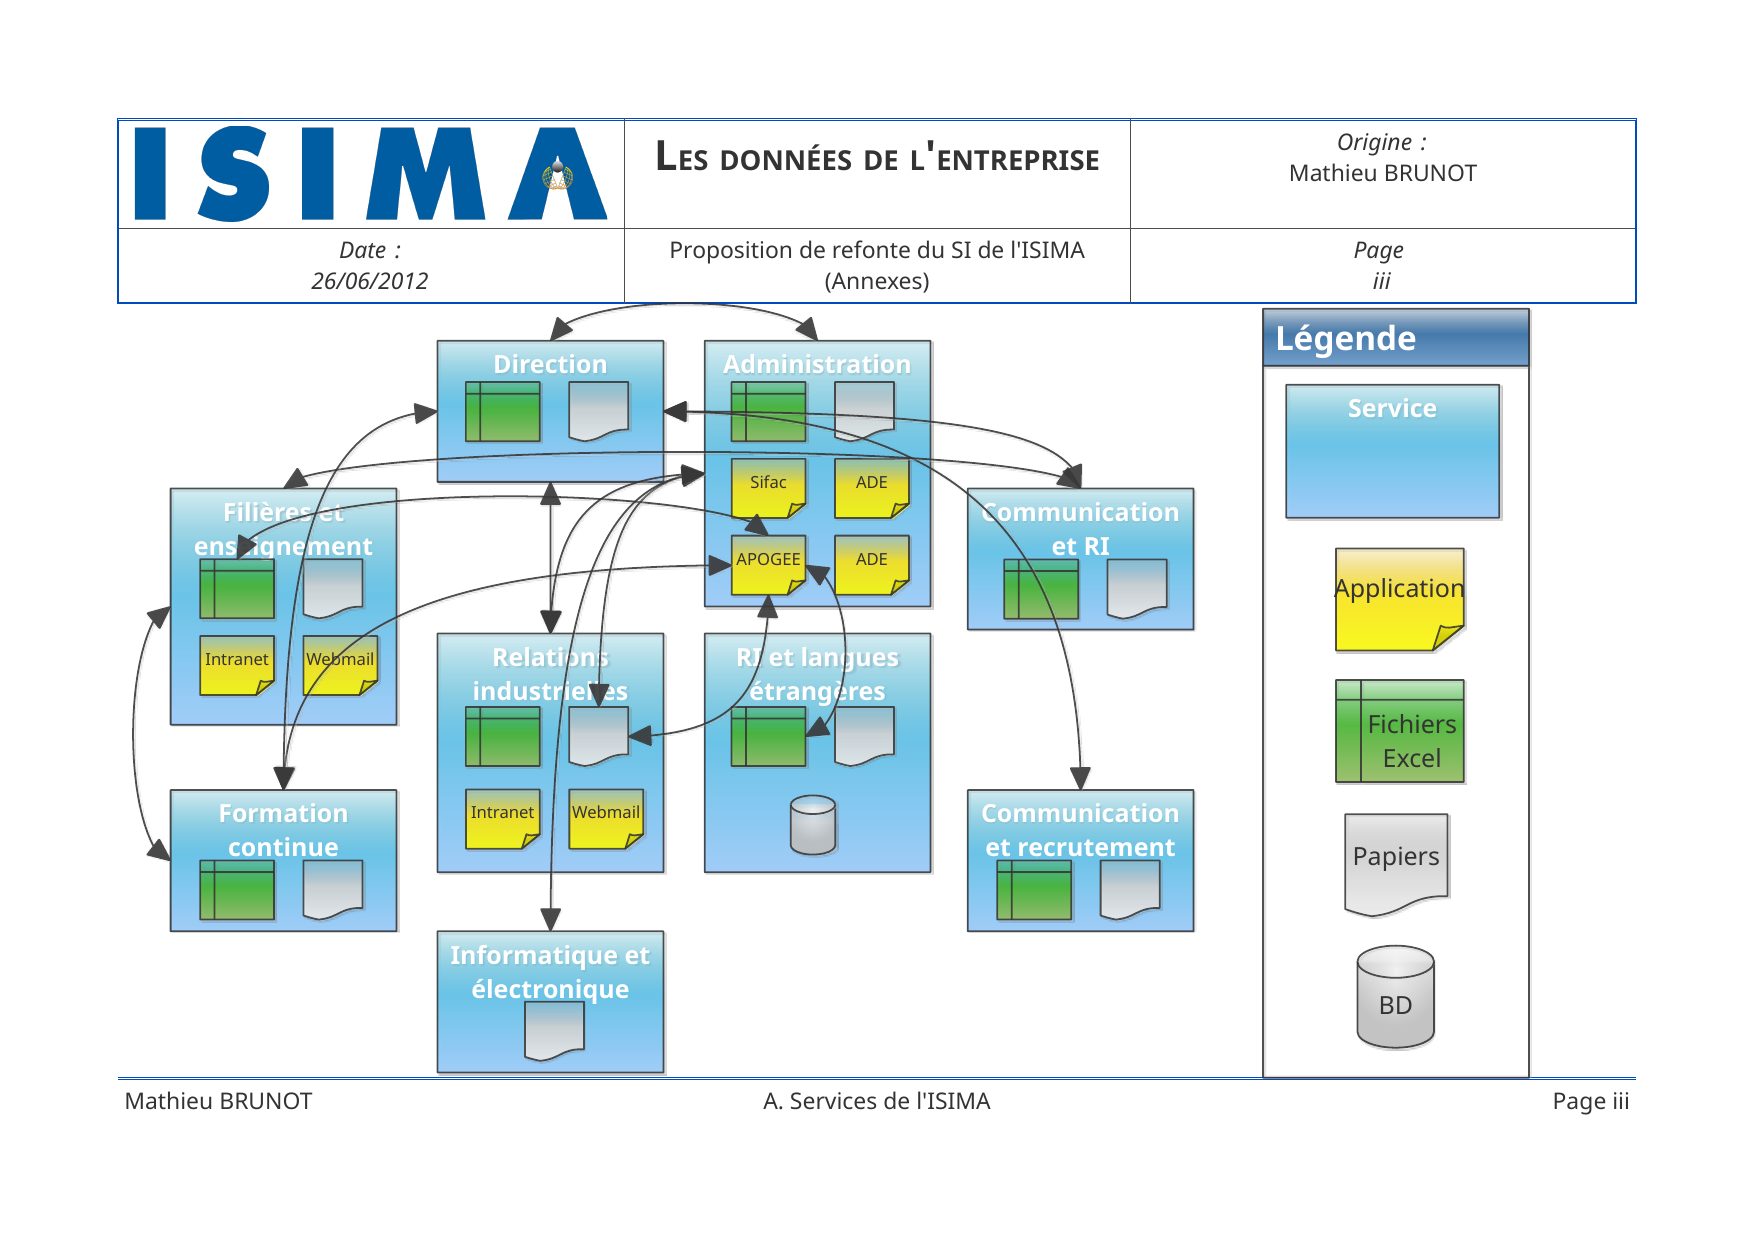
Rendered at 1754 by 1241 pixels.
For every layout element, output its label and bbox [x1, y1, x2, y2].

picture [134, 126, 608, 222]
